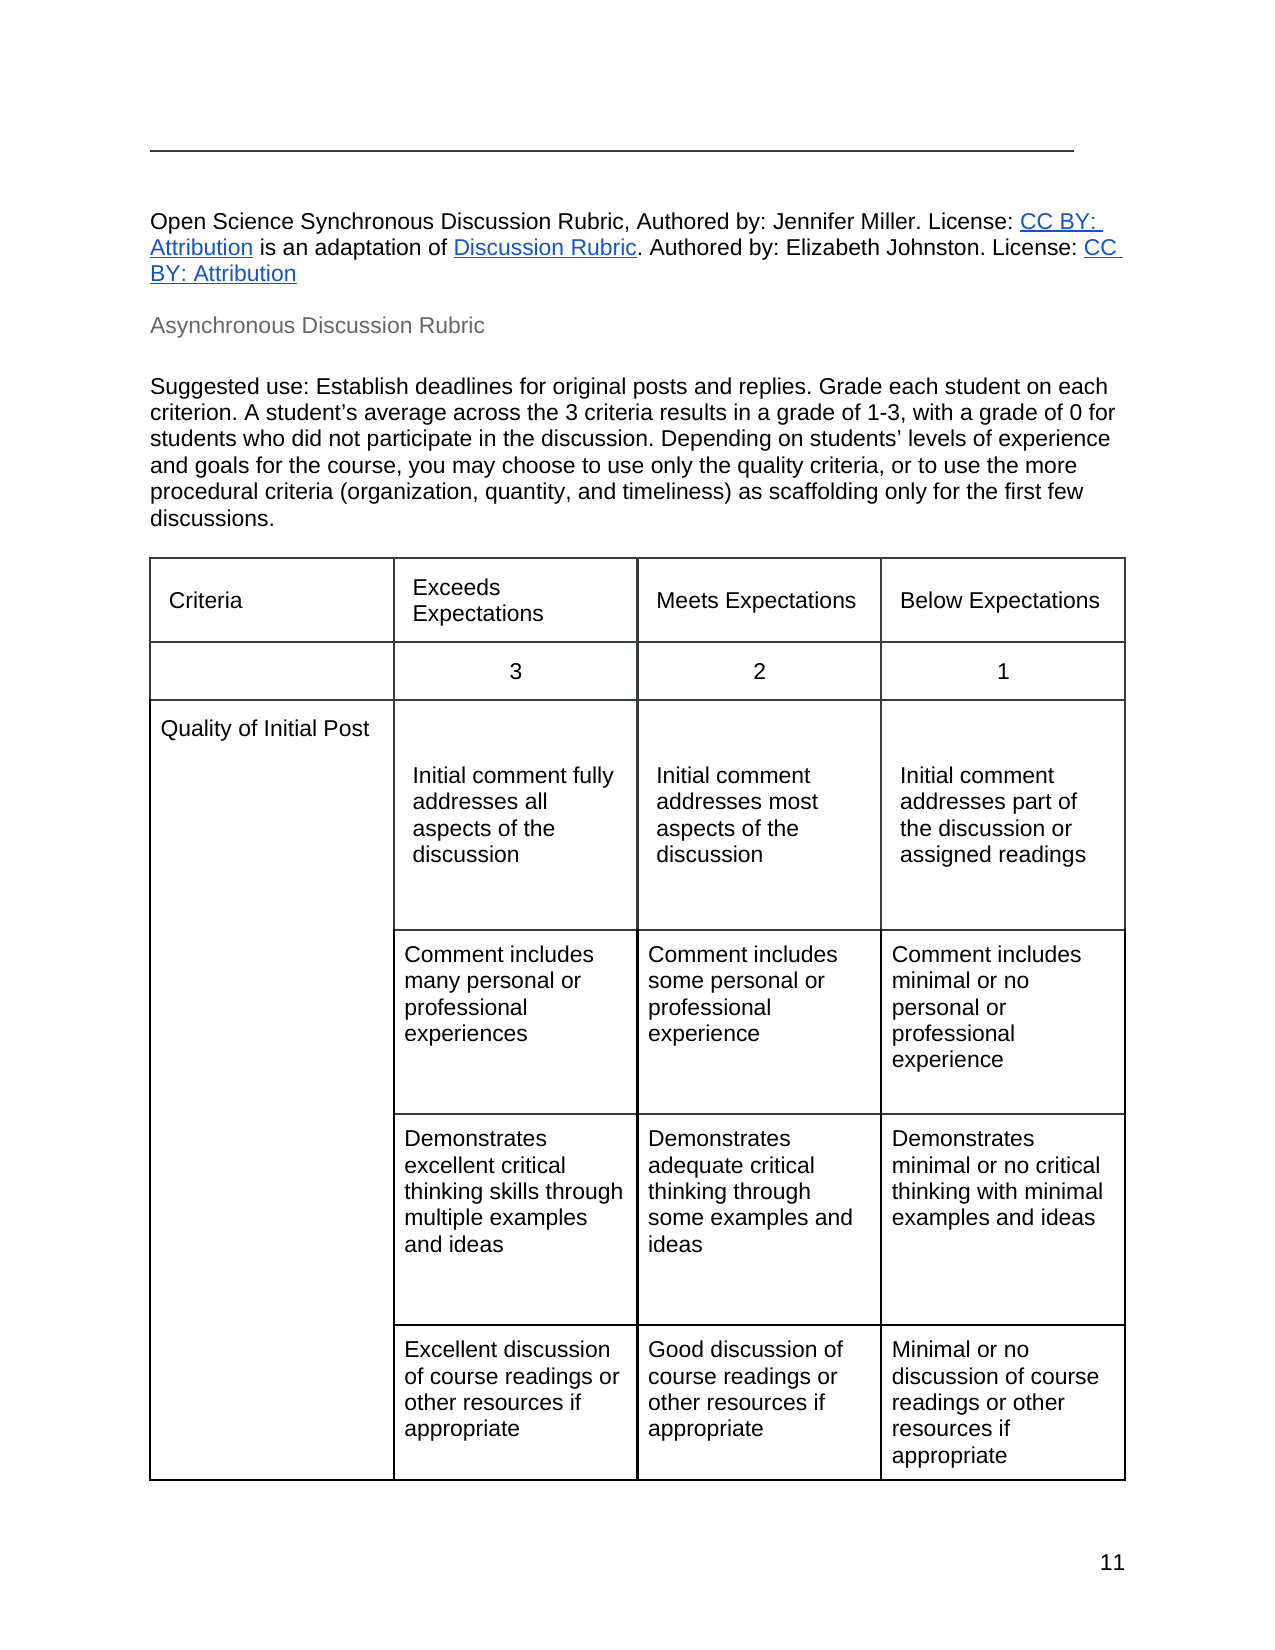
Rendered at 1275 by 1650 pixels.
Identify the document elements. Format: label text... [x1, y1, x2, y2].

table_header Below Expectations [882, 559, 1124, 641]
table_cell Demonstrates excellent critical thinking skills through multiple examples and ideas [395, 1115, 636, 1324]
table_cell [809, 152, 1073, 208]
table_cell Minimal or no discussion of course readings or other resources if appropriate [882, 1326, 1124, 1478]
table_cell [569, 152, 809, 208]
table_cell Quality of Initial Post [151, 701, 393, 1478]
table_cell Comment includes minimal or no personal or professional experience [882, 931, 1124, 1113]
table_cell Good discussion of course readings or other resources if appropriate [639, 1326, 880, 1478]
table_header Meets Expectations [639, 559, 880, 641]
table_cell [151, 643, 393, 699]
table_cell 2 [639, 643, 880, 699]
table_cell 1 [882, 643, 1124, 699]
text Suggested use: Establish deadlines for original posts and replies. Grade each student on each criterion. A student’s average across the 3 criteria results in a grade of 1-3, with a grade of 0 for students who did not participate in the discussion. Depending on students’ levels of experience and goals for the course, you may choose to use only the quality criteria, or to use the more procedural criteria (organization, quantity, and timeliness) as scaffolding only for the first few discussions. [150, 373, 1125, 531]
table_cell Demonstrates adequate critical thinking through some examples and ideas [639, 1115, 880, 1324]
table_cell [150, 152, 339, 208]
subtitle Asynchronous Discussion Rubric [150, 312, 1125, 338]
table_header Criteria [151, 559, 393, 641]
text Open Science Synchronous Discussion Rubric, Authored by: Jennifer Miller. License: CC BY: Attribution is an adaptation of Discussion Rubric. Authored by: Elizabeth Johnston. License: CC BY: Attribution [150, 208, 1125, 287]
table_cell Comment includes many personal or professional experiences [395, 931, 636, 1113]
table_cell Initial comment addresses part of the discussion or assigned readings [882, 701, 1124, 928]
table_cell Excellent discussion of course readings or other resources if appropriate [395, 1326, 636, 1478]
table_cell Initial comment fully addresses all aspects of the discussion [395, 701, 636, 928]
table_cell 3 [395, 643, 636, 699]
table_cell [339, 152, 569, 208]
table_cell Demonstrates minimal or no critical thinking with minimal examples and ideas [882, 1115, 1124, 1324]
table_cell Comment includes some personal or professional experience [639, 931, 880, 1113]
table_header Exceeds Expectations [395, 559, 636, 641]
table_cell Initial comment addresses most aspects of the discussion [639, 701, 880, 928]
